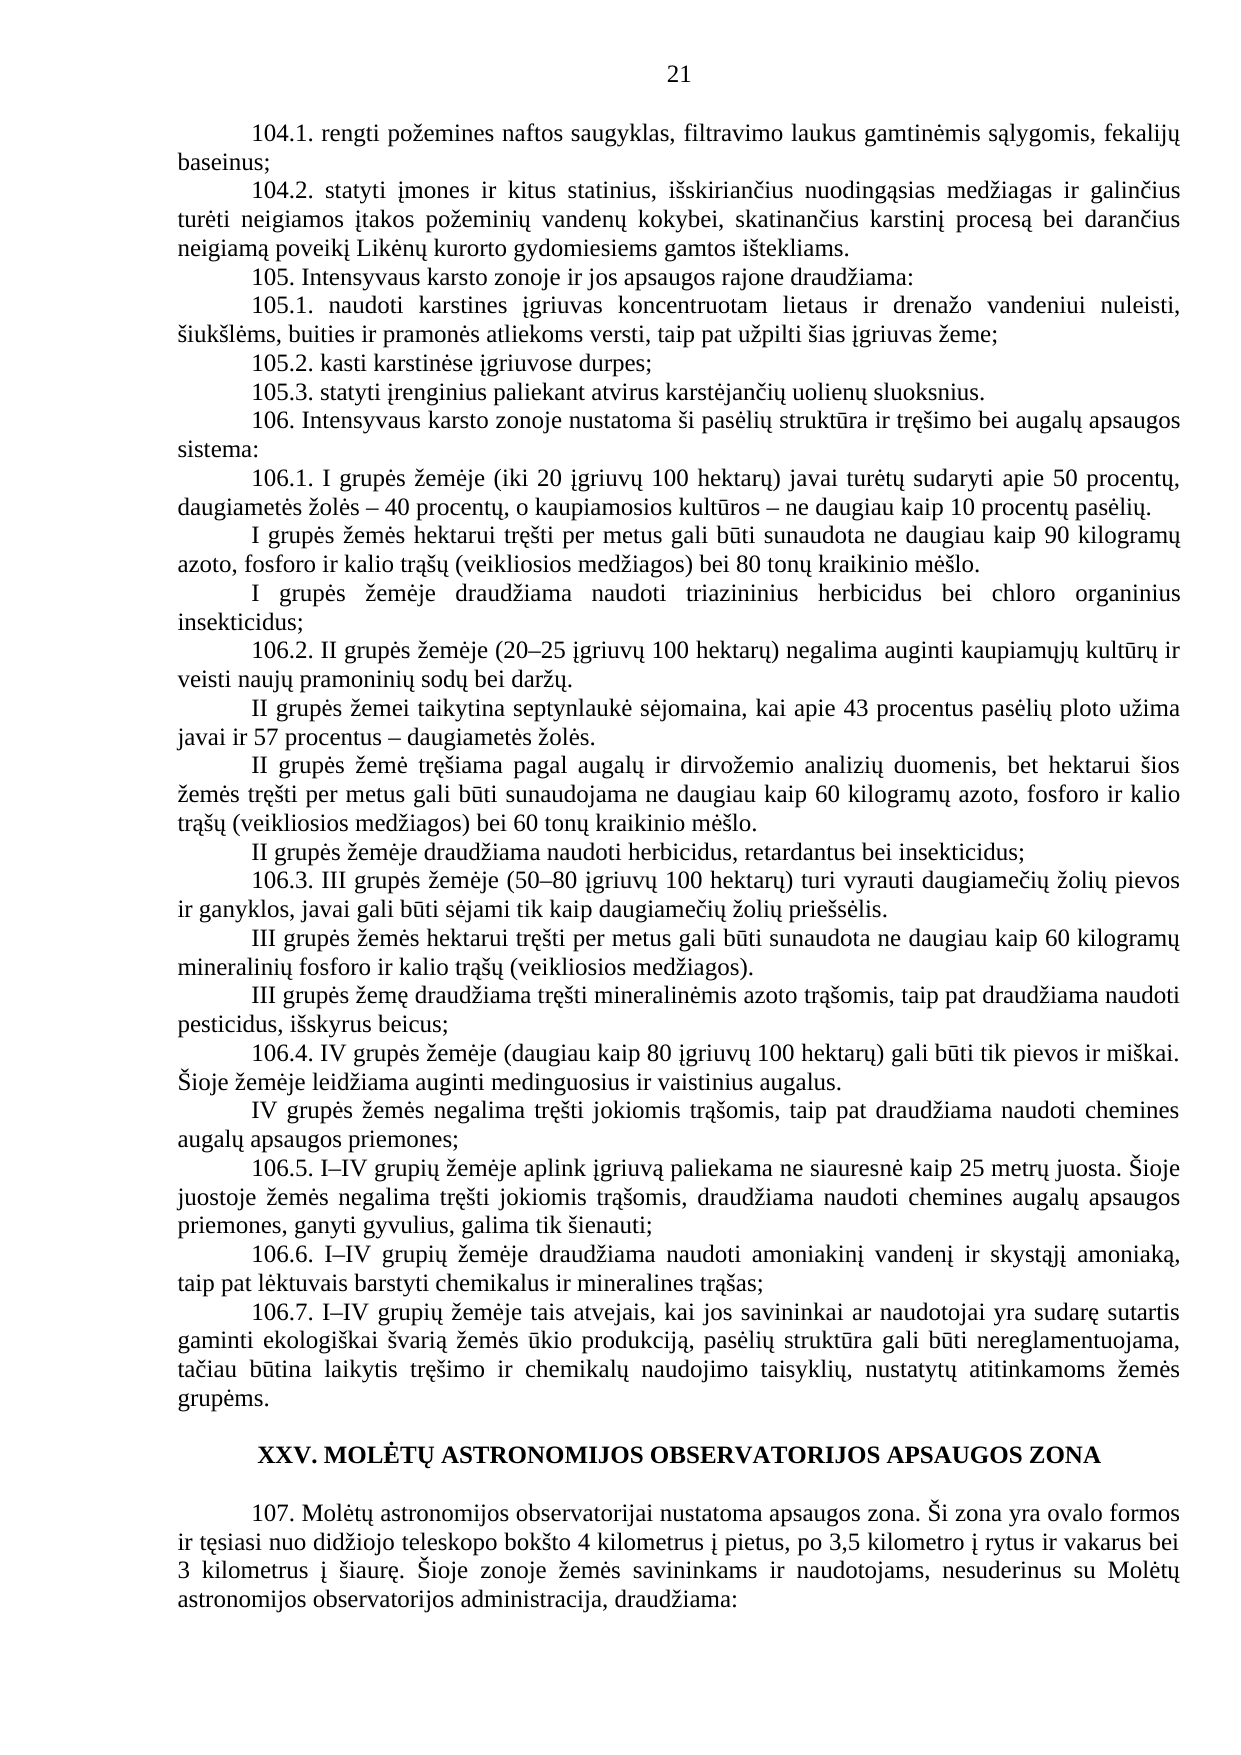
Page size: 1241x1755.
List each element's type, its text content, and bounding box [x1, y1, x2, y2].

text IV grupės žemės negalima tręšti jokiomis trąšomis, taip pat draudžiama naudoti chemines augalų apsaugos priemones; [177, 1096, 1181, 1153]
text 106.3. III grupės žemėje (50–80 įgriuvų 100 hektarų) turi vyrauti daugiamečių žolių pievos ir ganyklos, javai gali būti sėjami tik kaip daugiamečių žolių priešsėlis. [177, 866, 1181, 923]
text 104.1. rengti požemines naftos saugyklas, filtravimo laukus gamtinėmis sąlygomis, fekalijų baseinus; [177, 118, 1181, 176]
text XXV. MOLĖTŲ ASTRONOMIJOS OBSERVATORIJOS APSAUGOS ZONA [177, 1441, 1181, 1469]
text 106.2. II grupės žemėje (20–25 įgriuvų 100 hektarų) negalima auginti kaupiamųjų kultūrų ir veisti naujų pramoninių sodų bei daržų. [177, 636, 1181, 693]
text 104.2. statyti įmones ir kitus statinius, išskiriančius nuodingąsias medžiagas ir galinčius turėti neigiamos įtakos požeminių vandenų kokybei, skatinančius karstinį procesą bei darančius neigiamą poveikį Likėnų kurorto gydomiesiems gamtos ištekliams. [177, 176, 1181, 262]
text II grupės žemei taikytina septynlaukė sėjomaina, kai apie 43 procentus pasėlių ploto užima javai ir 57 procentus – daugiametės žolės. [177, 693, 1181, 751]
text 106.1. I grupės žemėje (iki 20 įgriuvų 100 hektarų) javai turėtų sudaryti apie 50 procentų, daugiametės žolės – 40 procentų, o kaupiamosios kultūros – ne daugiau kaip 10 procentų pasėlių. [177, 463, 1181, 521]
text 105.2. kasti karstinėse įgriuvose durpes; [177, 348, 1181, 377]
text 106.6. I–IV grupių žemėje draudžiama naudoti amoniakinį vandenį ir skystąjį amoniaką, taip pat lėktuvais barstyti chemikalus ir mineralines trąšas; [177, 1239, 1181, 1297]
text 105.1. naudoti karstines įgriuvas koncentruotam lietaus ir drenažo vandeniui nuleisti, šiukšlėms, buities ir pramonės atliekoms versti, taip pat užpilti šias įgriuvas žeme; [177, 291, 1181, 348]
text I grupės žemės hektarui tręšti per metus gali būti sunaudota ne daugiau kaip 90 kilogramų azoto, fosforo ir kalio trąšų (veikliosios medžiagos) bei 80 tonų kraikinio mėšlo. [177, 521, 1181, 578]
text II grupės žemėje draudžiama naudoti herbicidus, retardantus bei insekticidus; [177, 837, 1181, 866]
text 106.4. IV grupės žemėje (daugiau kaip 80 įgriuvų 100 hektarų) gali būti tik pievos ir miškai. Šioje žemėje leidžiama auginti medinguosius ir vaistinius augalus. [177, 1038, 1181, 1096]
text III grupės žemės hektarui tręšti per metus gali būti sunaudota ne daugiau kaip 60 kilogramų mineralinių fosforo ir kalio trąšų (veikliosios medžiagos). [177, 923, 1181, 981]
text 106.7. I–IV grupių žemėje tais atvejais, kai jos savininkai ar naudotojai yra sudarę sutartis gaminti ekologiškai švarią žemės ūkio produkciją, pasėlių struktūra gali būti nereglamentuojama, tačiau būtina laikytis tręšimo ir chemikalų naudojimo taisyklių, nustatytų atitinkamoms žemės grupėms. [177, 1297, 1181, 1412]
text I grupės žemėje draudžiama naudoti triazininius herbicidus bei chloro organinius insekticidus; [177, 578, 1181, 636]
text III grupės žemę draudžiama tręšti mineralinėmis azoto trąšomis, taip pat draudžiama naudoti pesticidus, išskyrus beicus; [177, 981, 1181, 1038]
text 106. Intensyvaus karsto zonoje nustatoma ši pasėlių struktūra ir tręšimo bei augalų apsaugos sistema: [177, 406, 1181, 463]
text 107. Molėtų astronomijos observatorijai nustatoma apsaugos zona. Ši zona yra ovalo formos ir tęsiasi nuo didžiojo teleskopo bokšto 4 kilometrus į pietus, po 3,5 kilometro į rytus ir vakarus bei 3 kilometrus į šiaurę. Šioje zonoje žemės savininkams ir naudotojams, nesuderinus su Molėtų astronomijos observatorijos administracija, draudžiama: [177, 1498, 1181, 1613]
text 105.3. statyti įrenginius paliekant atvirus karstėjančių uolienų sluoksnius. [177, 377, 1181, 406]
text 105. Intensyvaus karsto zonoje ir jos apsaugos rajone draudžiama: [177, 262, 1181, 291]
text II grupės žemė tręšiama pagal augalų ir dirvožemio analizių duomenis, bet hektarui šios žemės tręšti per metus gali būti sunaudojama ne daugiau kaip 60 kilogramų azoto, fosforo ir kalio trąšų (veikliosios medžiagos) bei 60 tonų kraikinio mėšlo. [177, 751, 1181, 837]
text 106.5. I–IV grupių žemėje aplink įgriuvą paliekama ne siauresnė kaip 25 metrų juosta. Šioje juostoje žemės negalima tręšti jokiomis trąšomis, draudžiama naudoti chemines augalų apsaugos priemones, ganyti gyvulius, galima tik šienauti; [177, 1153, 1181, 1239]
